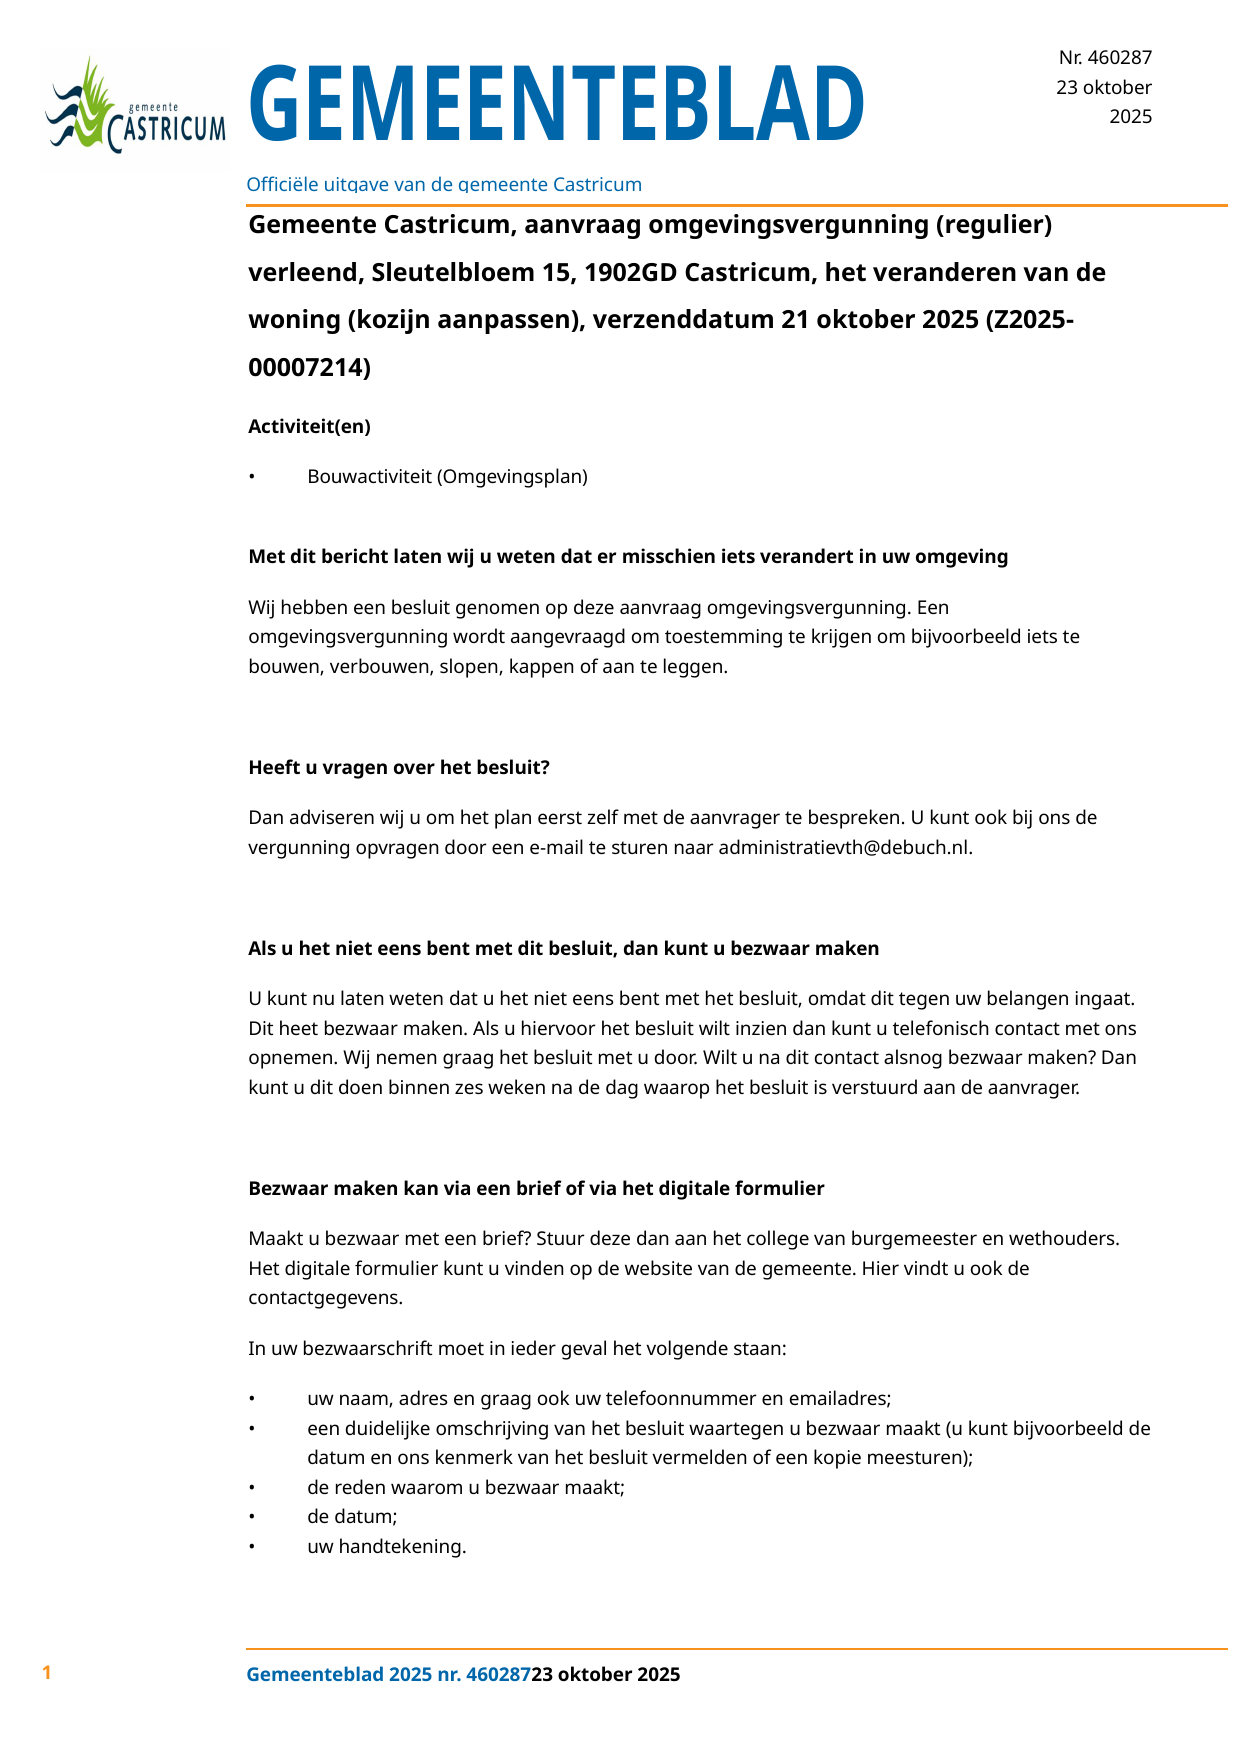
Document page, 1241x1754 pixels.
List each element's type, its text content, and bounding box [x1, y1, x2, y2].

text U kunt nu laten weten dat u het niet eens bent met het besluit, omdat dit tegen uw belangen ingaat. Dit heet bezwaar maken. Als u hiervoor het besluit wilt inzien dan kunt u telefonisch contact met ons opnemen. Wij nemen graag het besluit met u door. Wilt u na dit contact alsnog bezwaar maken? Dan kunt u dit doen binnen zes weken na de dag waarop het besluit is verstuurd aan de aanvrager. [248, 985, 1152, 1100]
list de reden waarom u bezwaar maakt; [248, 1474, 1152, 1500]
list Bouwactiviteit (Omgevingsplan) [248, 463, 1152, 489]
text Als u het niet eens bent met dit besluit, dan kunt u bezwaar maken [248, 935, 1152, 961]
text Bezwaar maken kan via een brief of via het digitale formulier [248, 1175, 1152, 1201]
list uw naam, adres en graag ook uw telefoonnummer en emailadres; [248, 1385, 1152, 1411]
text In uw bezwaarschrift moet in ieder geval het volgende staan: [248, 1335, 1152, 1361]
text Dan adviseren wij u om het plan eerst zelf met de aanvrager te bespreken. U kunt ook bij ons de vergunning opvragen door een e-mail te sturen naar administratievth@debuch.nl. [248, 804, 1152, 860]
list de datum; [248, 1503, 1152, 1529]
text Gemeente Castricum, aanvraag omgevingsvergunning (regulier) verleend, Sleutelbloem 15, 1902GD Castricum, het veranderen van de woning (kozijn aanpassen), verzenddatum 21 oktober 2025 (Z2025-00007214) [248, 207, 1152, 384]
list uw handtekening. [248, 1533, 1152, 1559]
list een duidelijke omschrijving van het besluit waartegen u bezwaar maakt (u kunt bijvoorbeeld de datum en ons kenmerk van het besluit vermelden of een kopie meesturen); [248, 1415, 1152, 1470]
picture [41, 47, 231, 172]
text Maakt u bezwaar met een brief? Stuur deze dan aan het college van burgemeester en wethouders. Het digitale formulier kunt u vinden op de website van de gemeente. Hier vindt u ook de contactgegevens. [248, 1225, 1152, 1310]
text Met dit bericht laten wij u weten dat er misschien iets verandert in uw omgeving [248, 543, 1152, 569]
text Activiteit(en) [248, 413, 1152, 439]
text Heeft u vragen over het besluit? [248, 754, 1152, 780]
text Wij hebben een besluit genomen op deze aanvraag omgevingsvergunning. Een omgevingsvergunning wordt aangevraagd om toestemming te krijgen om bijvoorbeeld iets te bouwen, verbouwen, slopen, kappen of aan te leggen. [248, 594, 1152, 679]
